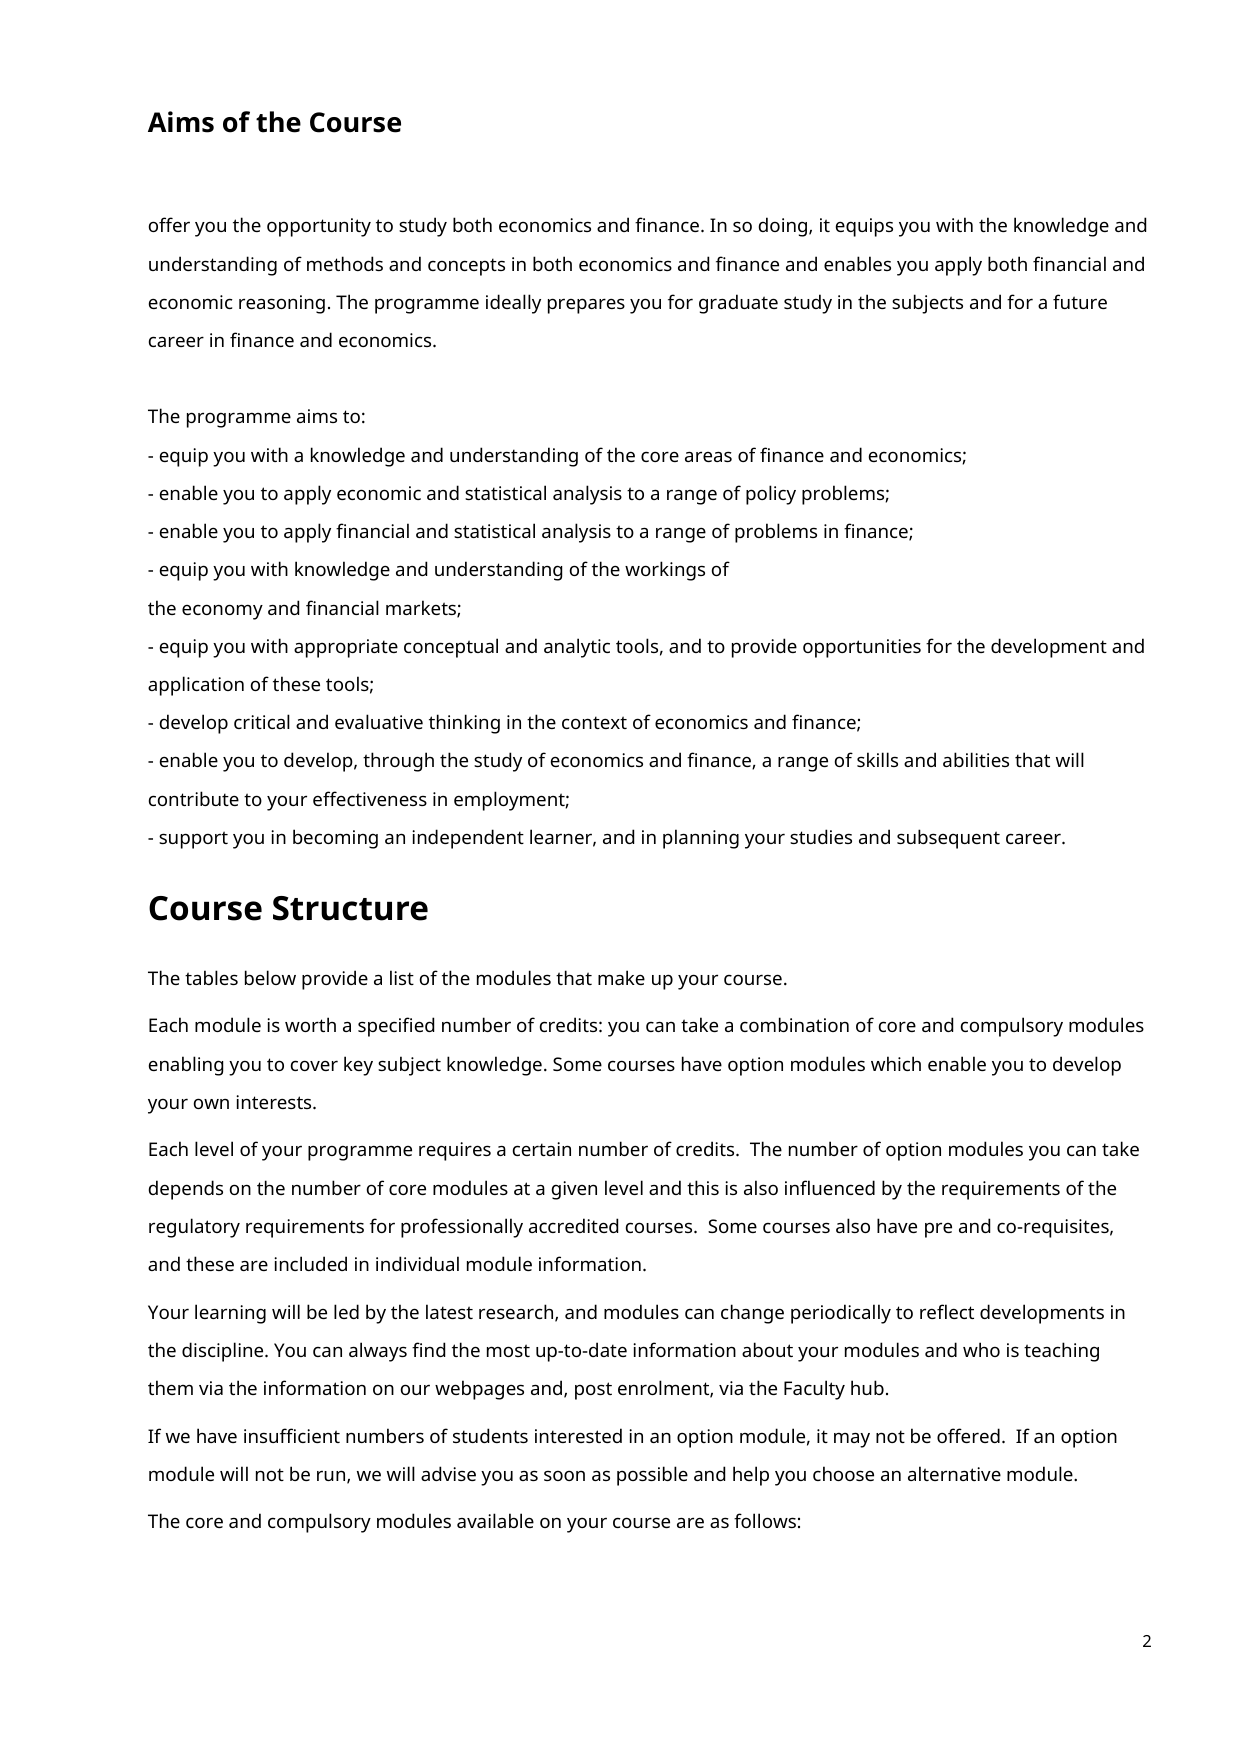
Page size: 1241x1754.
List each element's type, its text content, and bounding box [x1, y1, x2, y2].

text Your learning will be led by the latest research, and modules can change periodically to reflect developments in the discipline. You can always find the most up-to-date information about your modules and who is teaching them via the information on our webpages and, post enrolment, via the Faculty hub. [148, 1299, 1152, 1401]
text offer you the opportunity to study both economics and finance. In so doing, it equips you with the knowledge and understanding of methods and concepts in both economics and finance and enables you apply both financial and economic reasoning. The programme ideally prepares you for graduate study in the subjects and for a future career in finance and economics. The programme aims to: - equip you with a knowledge and understanding of the core areas of finance and economics; - enable you to apply economic and statistical analysis to a range of policy problems; - enable you to apply financial and statistical analysis to a range of problems in finance; - equip you with knowledge and understanding of the workings of the economy and financial markets; - equip you with appropriate conceptual and analytic tools, and to provide opportunities for the development and application of these tools; - develop critical and evaluative thinking in the context of economics and finance; - enable you to develop, through the study of economics and finance, a range of skills and abilities that will contribute to your effectiveness in employment; - support you in becoming an independent learner, and in planning your studies and subsequent career. [148, 213, 1152, 850]
text Each module is worth a specified number of credits: you can take a combination of core and compulsory modules enabling you to cover key subject knowledge. Some courses have option modules which enable you to develop your own interests. [148, 1013, 1152, 1114]
text Each level of your programme requires a certain number of credits. The number of option modules you can take depends on the number of core modules at a given level and this is also influenced by the requirements of the regulatory requirements for professionally accredited courses. Some courses also have pre and co-requisites, and these are included in individual module information. [148, 1137, 1152, 1277]
text If we have insufficient numbers of students interested in an option module, it may not be offered. If an option module will not be run, we will advise you as soon as possible and help you choose an alternative module. [148, 1423, 1152, 1487]
text The tables below provide a list of the modules that make up your course. [148, 965, 1152, 991]
subtitle Course Structure [148, 884, 1152, 930]
text The core and compulsory modules available on your course are as follows: [148, 1509, 1152, 1534]
subtitle Aims of the Course [148, 103, 1152, 140]
